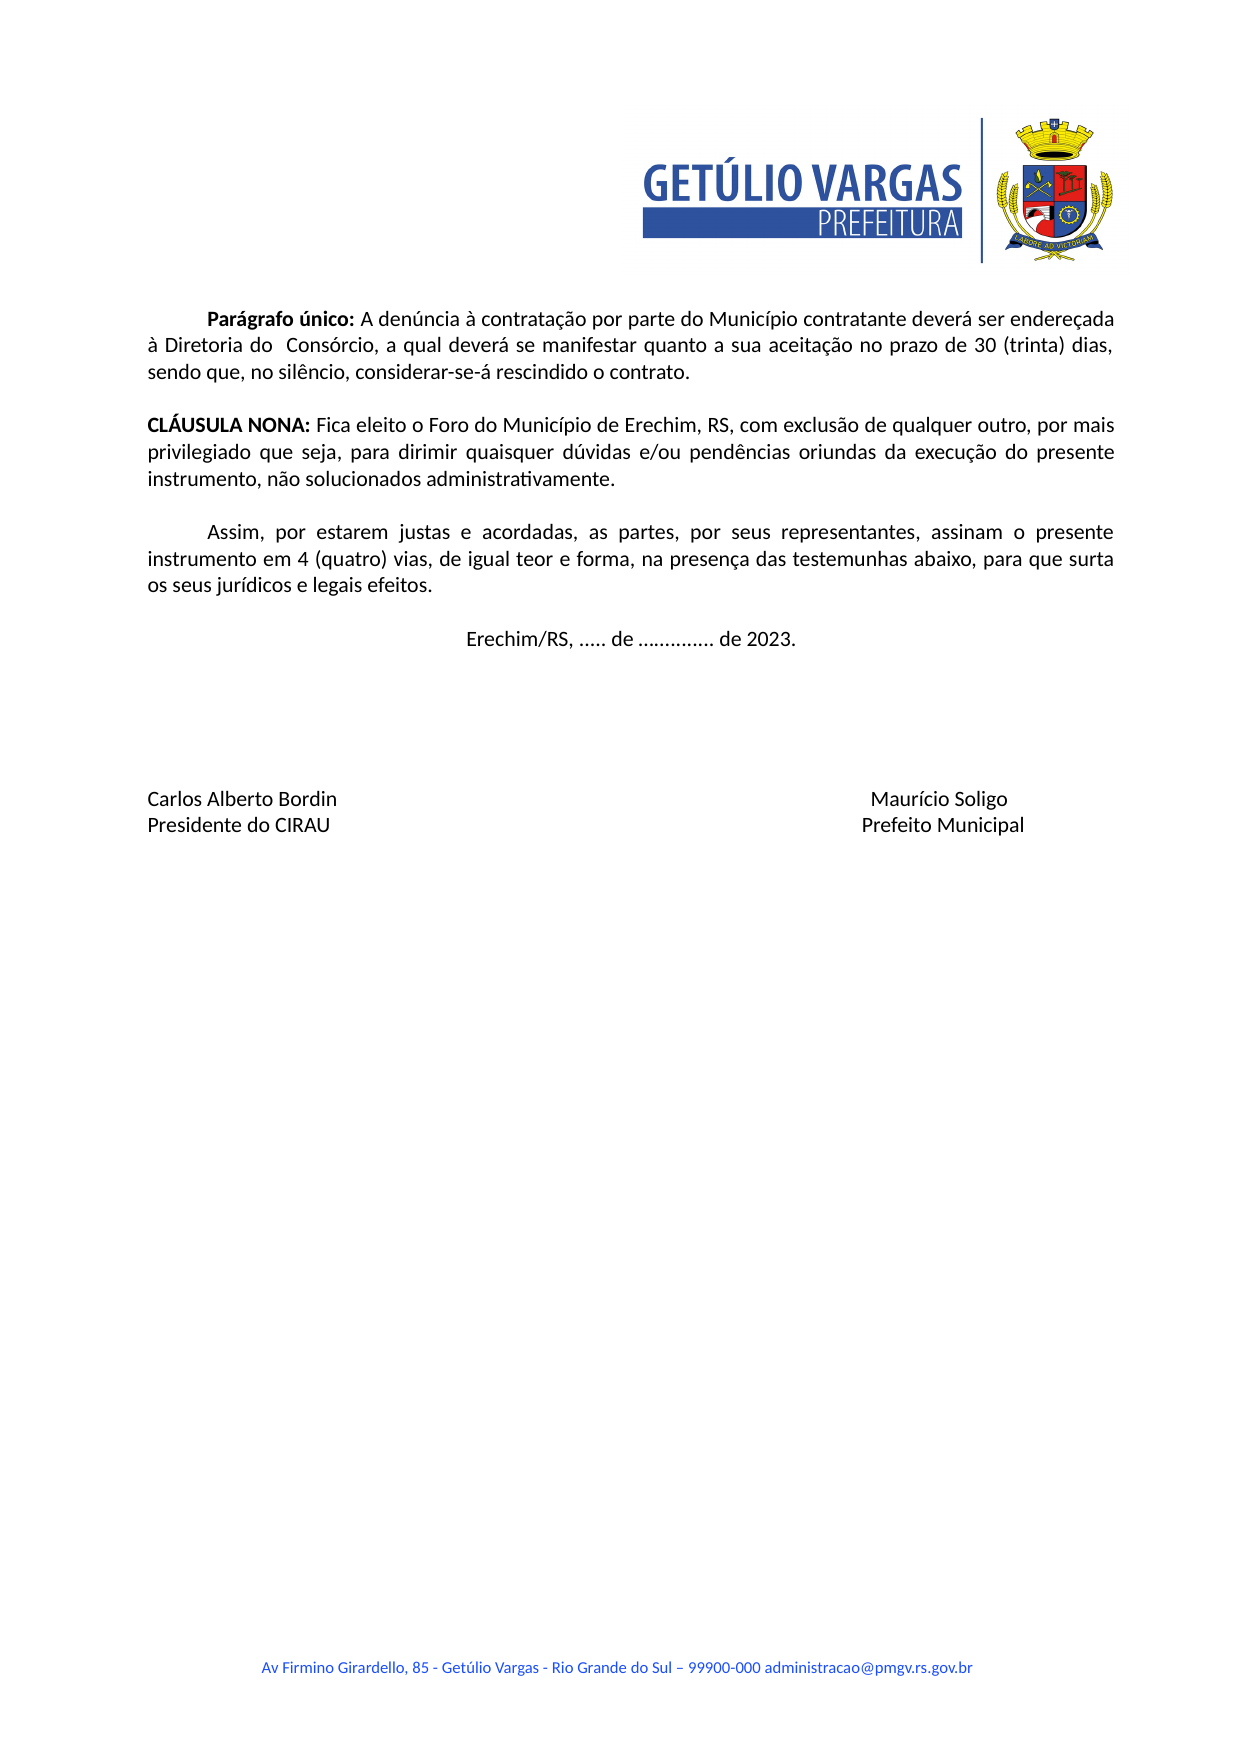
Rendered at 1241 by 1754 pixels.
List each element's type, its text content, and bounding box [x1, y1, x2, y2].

text Assim, por estarem justas e acordadas, as partes, por seus representantes, assinam o presente instrumento em 4 (quatro) vias, de igual teor e forma, na presença das testemunhas abaixo, para que surta os seus jurídicos e legais efeitos. [147, 518, 1115, 598]
text Presidente do CIRAU Prefeito Municipal [147, 812, 1115, 838]
text Erechim/RS, ..... de …........... de 2023. [147, 625, 1115, 652]
text CLÁUSULA NONA: Fica eleito o Foro do Município de Erechim, RS, com exclusão de qualquer outro, por mais privilegiado que seja, para dirimir quaisquer dúvidas e/ou pendências oriundas da execução do presente instrumento, não solucionados administrativamente. [147, 412, 1115, 492]
text Parágrafo único: A denúncia à contratação por parte do Município contratante deverá ser endereçada à Diretoria do Consórcio, a qual deverá se manifestar quanto a sua aceitação no prazo de 30 (trinta) dias, sendo que, no silêncio, considerar-se-á rescindido o contrato. [147, 305, 1115, 385]
text Carlos Alberto Bordin Maurício Soligo [147, 785, 1115, 812]
